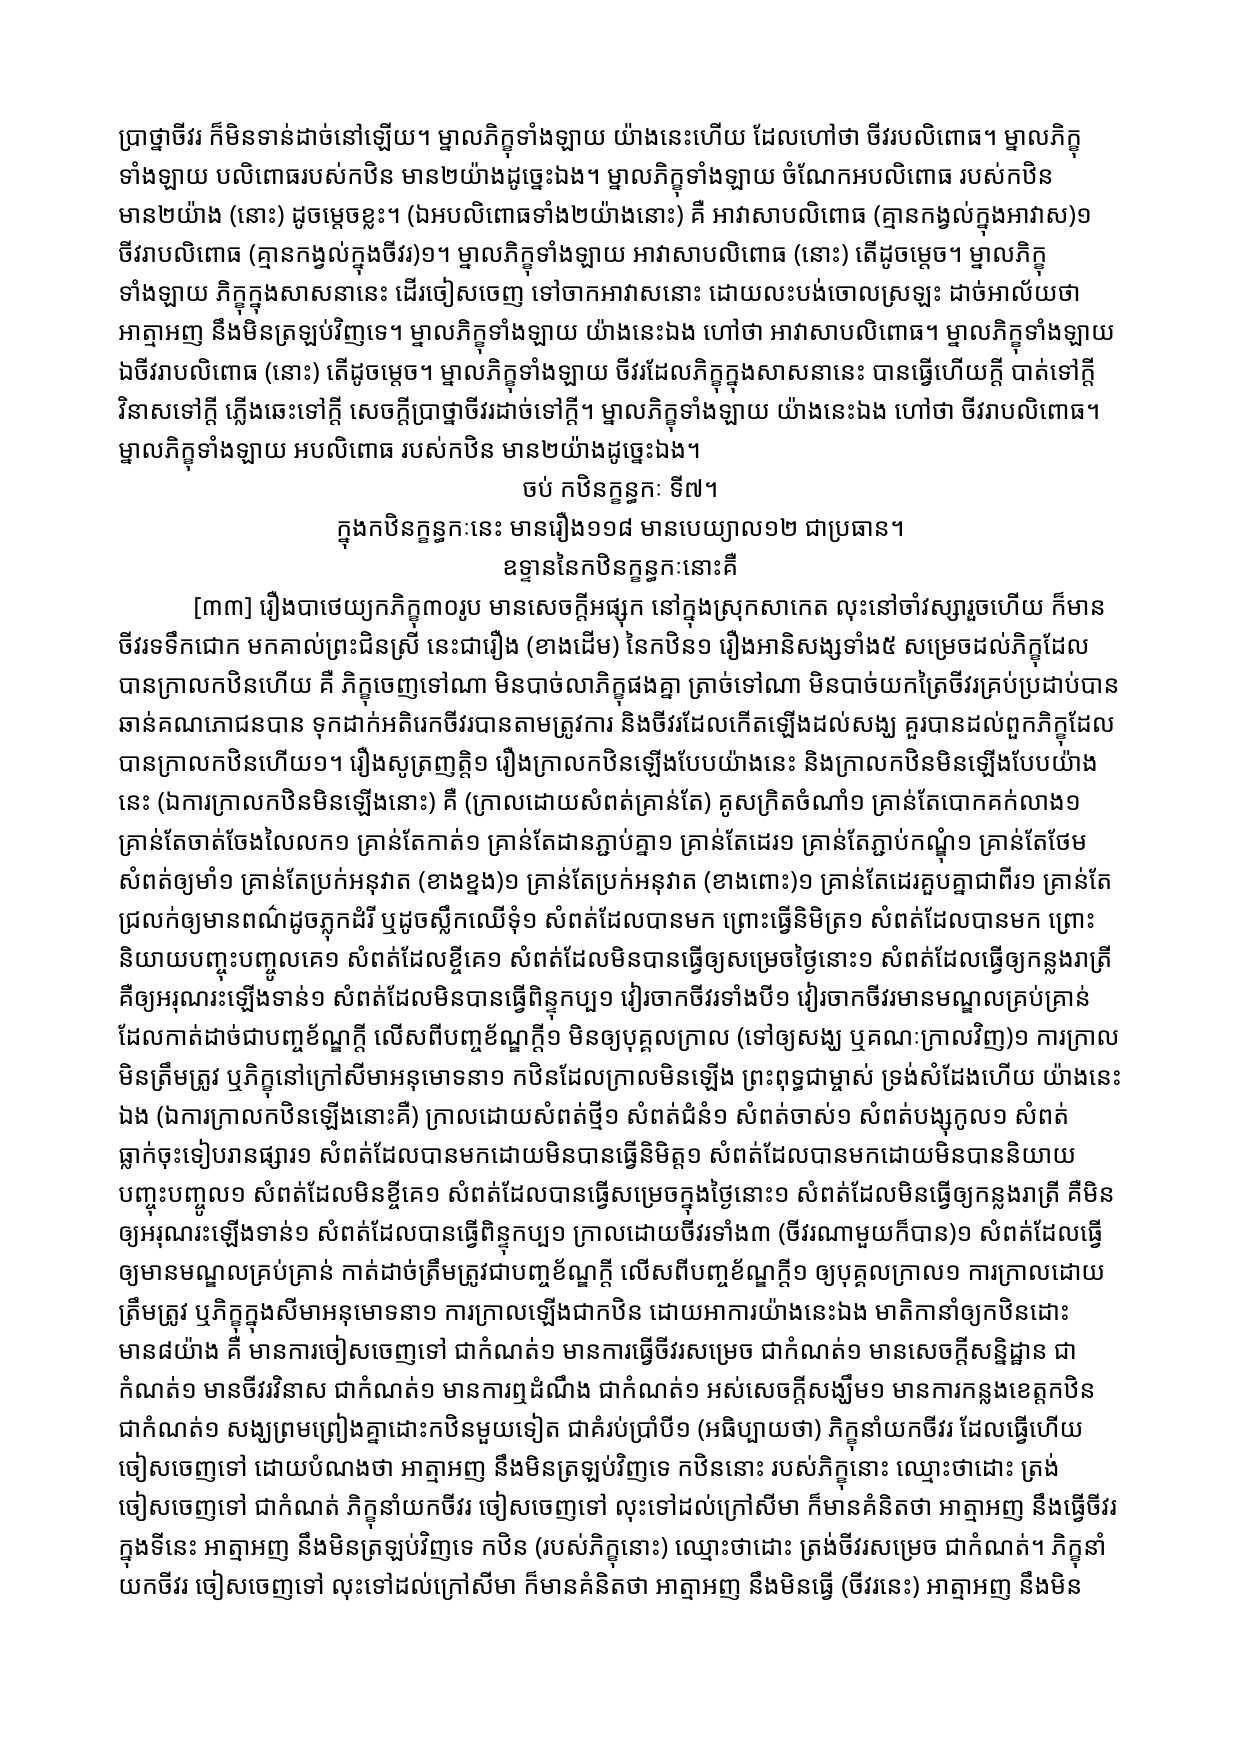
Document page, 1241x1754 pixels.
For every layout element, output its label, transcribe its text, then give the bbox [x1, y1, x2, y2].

text [៣២] ម្នាលភិក្ខុទាំងឡាយ បលិពោធ (កង្វល់) របស់កឋិននេះ មាន២យ៉ាង អបលិពោធ (គ្មានកង្វល់) របស់កឋិននេះ មាន២យ៉ាង។ ម្នាលភិក្ខុទាំងឡាយ បលិពោធរបស់កឋិនទាំង​២យ៉ាង (នោះ) ដូចម្តេច។ (ឯបលិពោធរបស់កឋិនទាំង២យ៉ាងនោះ) គឺ អាវាសបលិពោធ (កង្វល់​ក្នុងអាវាស)១ ចីវរបលិពោធ (កង្វល់ក្នុងចីវរ)១។ ម្នាលភិក្ខុទាំងឡាយ ឯអាវាសបលិពោធ (នោះ) ដូចម្តេច។ ម្នាលភិក្ខុទាំងឡាយ ភិក្ខុក្នុងសាសនានេះ នៅក្នុងអាវាសនោះក្តី មានសេចក្តី​អាល័យ​ចំពោះ​អាវាស​នោះ ហើយចៀសចេញទៅ ដោយបំណងថា អាត្មាអញ​ នឹងត្រឡប់វិញក្តី។ ម្នាលភិក្ខុទាំងឡាយ យ៉ាងនេះឯង ហៅថា អាវាសបលិពោធ។ ម្នាលភិក្ខុទាំងឡាយ ឯចីវរ​បលិពោធ (នោះ) តើដូចម្តេច។ ម្នាលភិក្ខុទាំងឡាយ ចីវរដែលភិក្ខុក្នុងសាសនានេះ មិនទាន់​បានធ្វើឬ ឬថាបានធ្វើហើយ តែមិនទាន់ស្រេច ទាំងសេចក្តីប្រាថ្នាចីវរ ក៏មិនទាន់​ដាច់នៅឡើយ។ ម្នាលភិក្ខុទាំងឡាយ យ៉ាងនេះហើយ ដែលហៅថា ចីវរបលិពោធ។ ម្នាលភិក្ខុទាំងឡាយ បលិពោធ​របស់កឋិន មាន២យ៉ាងដូច្នេះឯង។ ម្នាលភិក្ខុទាំងឡាយ ចំណែក​អបលិពោធ របស់​កឋិន មាន២យ៉ាង (នោះ) ដូចម្តេចខ្លះ។ (ឯអបលិពោធទាំង២យ៉ាងនោះ) គឺ អាវាសាបលិពោធ (គ្មាន​កង្វល់​ក្នុងអាវាស)១ ចីវរាបលិពោធ (គ្មានកង្វល់ក្នុងចីវរ)១។ ម្នាលភិក្ខុទាំងឡាយ អាវាសាបលិពោធ (នោះ) តើដូចម្តេច។ ម្នាលភិក្ខុទាំងឡាយ ភិក្ខុក្នុងសាសនានេះ ដើរចៀសចេញ ទៅចាកអាវាសនោះ ដោយលះបង់​ចោលស្រឡះ ដាច់អាល័យថា អាត្មាអញ នឹងមិនត្រឡប់វិញ​ទេ។ ម្នាលភិក្ខុទាំងឡាយ យ៉ាងនេះឯង ហៅថា អាវាសាបលិពោធ។ ម្នាលភិក្ខុទាំងឡាយ ឯចីវរា​បលិពោធ (នោះ) តើដូចម្តេច។ ម្នាលភិក្ខុទាំងឡាយ ចីវរដែលភិក្ខុក្នុងសាសនានេះ បានធ្វើហើយ​ក្តី បាត់ទៅក្តី វិនាសទៅក្តី ភ្លើងឆេះទៅក្តី សេចក្តីប្រាថ្នាចីវរដាច់ទៅក្តី។ ម្នាលភិក្ខុទាំងឡាយ យ៉ាងនេះឯង ហៅថា ចីវរាបលិពោធ។ ម្នាលភិក្ខុទាំងឡាយ អបលិពោធ របស់កឋិន​ មាន២យ៉ាង​ដូច្នេះឯង។ [118, 118, 1122, 466]
text [៣៣] រឿងបាថេយ្យកភិក្ខុ៣០រូប មានសេចក្តីអផ្សុក នៅក្នុងស្រុកសាកេត លុះនៅចាំ​វស្សារួចហើយ ក៏មានចីវរទទឹកជោក មកគាល់ព្រះជិនស្រី នេះជារឿង (ខាងដើម) នៃកឋិន១ រឿង​អានិសង្សទាំង៥ សម្រេចដល់ភិក្ខុដែលបានក្រាលកឋិនហើយ គឺ ភិក្ខុចេញទៅណា មិនបាច់​លាភិក្ខុផងគ្នា ត្រាច់ទៅណា មិនបាច់​យកត្រៃចីវរ​គ្រប់ប្រដាប់បាន ឆាន់គណភោជន​បាន ទុកដាក់​អតិរេកចីវរបាន​តាមត្រូវការ និងចីវរដែលកើតឡើងដល់សង្ឃ គួរបានដល់ពួកភិក្ខុដែលបាន​ក្រាល​កឋិនហើយ១។ រឿងសូត្រញត្តិ១ រឿងក្រាលកឋិនឡើងបែបយ៉ាងនេះ និងក្រាលកឋិនមិន​ឡើងបែបយ៉ាងនេះ (ឯការក្រាលកឋិន​មិនឡើងនោះ) គឺ (ក្រាលដោយសំពត់គ្រាន់តែ) គូស​ក្រិត​ចំណាំ១ គ្រាន់តែបោកគក់លាង១ គ្រាន់តែចាត់ចែង​លៃលក១ គ្រាន់តែកាត់១ គ្រាន់តែដានភ្ជាប់​គ្នា១ គ្រាន់តែដេរ១ គ្រាន់តែភ្ជាប់កណ្ឌុំ១ គ្រាន់តែថែមសំពត់ឲ្យមាំ១ គ្រាន់តែប្រក់អនុវាត (ខាង​ខ្នង)១ គ្រាន់តែប្រក់​អនុវាត (ខាងពោះ)១ គ្រាន់តែដេរគួបគ្នាជាពីរ១ គ្រាន់តែជ្រលក់ឲ្យមានពណ៌​ដូចភ្លុកដំរី ឬដូចស្លឹកឈើទុំ១ សំពត់​ដែលបានមក ព្រោះធ្វើនិមិត្រ១ សំពត់ដែលបានមក ព្រោះ​និយាយបញ្ចុះបញ្ចូលគេ១ សំពត់ដែលខ្ចីគេ១ សំពត់ដែលមិនបានធ្វើឲ្យសម្រេច​ថ្ងៃនោះ១ សំពត់ដែល​ធ្វើឲ្យកន្លងរាត្រី គឺឲ្យអរុណរះឡើងទាន់១ សំពត់ដែលមិនបាន​ធ្វើពិន្ទុកប្ប១ វៀរចាក​ចីវរទាំងបី១ វៀរចាកចីវរមានមណ្ឌល​គ្រប់គ្រាន់ ដែលកាត់ដាច់​ជាបញ្ចខ័ណ្ឌក្តី លើសពី​បញ្ចខ័ណ្ឌ​ក្តី១ មិនឲ្យបុគ្គលក្រាល (ទៅឲ្យសង្ឃ ឬគណៈក្រាលវិញ)១ ការក្រាលមិនត្រឹមត្រូវ ឬភិក្ខុនៅ​ក្រៅ​សីមាអនុមោទនា១ កឋិនដែលក្រាលមិនឡើង ព្រះពុទ្ធជាម្ចាស់ ទ្រង់សំដែងហើយ យ៉ាងនេះឯង (ឯការក្រាលកឋិនឡើងនោះគឺ) ក្រាលដោយសំពត់ថ្មី១ សំពត់ជំនំ១ សំពត់ចាស់១ សំពត់បង្សុកូល១ សំពត់ធ្លាក់ចុះទៀបរានផ្សារ១ សំពត់ដែល​បានមកដោយមិនបាន​ធ្វើនិមិត្ត១ សំពត់ដែលបានមកដោយមិនបាន​និយាយ​បញ្ចុះបញ្ចូល១ សំពត់ដែលមិនខ្ចីគេ១ សំពត់ដែល​បានធ្វើសម្រេចក្នុងថ្ងៃនោះ១ សំពត់ដែលមិនធ្វើ​ឲ្យកន្លងរាត្រី គឺមិនឲ្យអរុណរះឡើង​ទាន់១ សំពត់ដែលបានធ្វើពិន្ទុកប្ប១ ក្រាលដោយចីវរទាំង៣ (ចីវរណាមួយក៏បាន)១ សំពត់ដែល​ធ្វើ​ឲ្យមាន​មណ្ឌលគ្រប់គ្រាន់ កាត់ដាច់ត្រឹមត្រូវជាបញ្ចខ័ណ្ឌក្តី លើសពីបញ្ចខ័ណ្ឌក្តី១ ឲ្យបុគ្គលក្រាល១ ការក្រាលដោយត្រឹមត្រូវ ឬភិក្ខុក្នុងសីមាអនុមោទនា១ ការក្រាលឡើង​ជាកឋិន ដោយអាការយ៉ាងនេះឯង មាតិកានាំឲ្យកឋិនដោះ មាន៨យ៉ាង គឺ មានការ​ចៀស​ចេញ​ទៅ ជាកំណត់១ មានការធ្វើចីវរសម្រេច ជាកំណត់១ មានសេចក្តីសន្និដ្ឋាន ជាកំណត់១ មានចីវរ​វិនាស ជាកំណត់១ មានការឮដំណឹង ជាកំណត់១ អស់សេចក្តីសង្ឃឹម១ មានការកន្លង​ខេត្តកឋិន ជាកំណត់១ សង្ឃព្រមព្រៀងគ្នាដោះកឋិនមួយទៀត ជាគំរប់ប្រាំបី១ (អធិប្បាយថា) ភិក្ខុនាំយក​ចីវរ ដែលធ្វើហើយ ចៀសចេញទៅ ដោយបំណងថា អាត្មាអញ នឹងមិនត្រឡប់វិញទេ កឋិននោះ របស់ភិក្ខុនោះ ឈ្មោះថាដោះ ត្រង់ចៀសចេញទៅ ជាកំណត់ ភិក្ខុនាំយកចីវរ ចៀសចេញទៅ លុះ​ទៅដល់ក្រៅសីមា ក៏មានគំនិតថា អាត្មាអញ នឹងធ្វើចីវរក្នុងទីនេះ អាត្មាអញ នឹង​មិនត្រឡប់​វិញទេ កឋិន (របស់ភិក្ខុនោះ) ឈ្មោះថាដោះ ត្រង់ចីវរសម្រេច ជាកំណត់។ ភិក្ខុនាំយកចីវរ ចៀសចេញទៅ លុះទៅដល់ក្រៅសីមា ក៏មានគំនិតថា អាត្មាអញ នឹងមិនធ្វើ (ចីវរនេះ) អាត្មាអញ នឹងមិនត្រឡប់វិញទេ កឋិនរបស់ភិក្ខុនោះ ឈ្មោះថាដោះ ត្រង់សេចក្តី​សន្និដ្ឋាន ជាកំណត់ ភិក្ខុ​នាំ​យក​ចីវរ ចៀសចេញទៅ លុះទៅដល់ក្រៅសីមា ក៏មានគំនិតថា អាត្មាអញ នឹងធ្វើចីវរក្នុងទីនេះ អាត្មាអញ​នឹងមិនត្រឡប់វិញទេ កាលភិក្ខុនោះកំពុងធ្វើ ចីវរក៏វិនាសទៅ កឋិននោះ របស់​ភិក្ខុនោះ ឈ្មោះថាដោះ ត្រង់ចីវរវិនាស ជាកំណត់ ភិក្ខុនាំយកចីវរ ចៀសចេញទៅ ដោយបំណងថា អាត្មាអញ នឹងត្រឡប់វិញ ក៏ធ្វើចីវរ (នោះ) ខាងក្រៅសីមា លុះធ្វើចីវរស្រេច ស្រាប់តែឮដំណឹងថា កឋិនក្នុងអាវាសនោះ សង្ឃព្រមគ្នាដកហើយ កឋិននោះរបស់ភិក្ខុនោះ ឈ្មោះថាដោះ ត្រង់​ឮដំណឹង ជាកំណត់ ភិក្ខុនាំយកចីវរ ចៀសចេញទៅ ដោយបំណងថា អាត្មាអញ នឹងត្រឡប់វិញ ក៏ធ្វើចីវរ (នោះ) ខាងក្រៅសីមា លុះធ្វើចីវរហើយ ក៏បង្អង់ឲ្យការដោះកឋិន (នោះ) កន្លងហួស​ទៅ​ខាងក្រៅសីមា កឋិន​របស់ភិក្ខុនោះ ឈ្មោះថាដោះ ត្រង់កន្លងខេត្តកឋិន ជាកំណត់ ភិក្ខុនាំយកចីវរ ចៀសចេញទៅ ដោយបំណងថា អាត្មាអញ នឹងត្រឡប់វិញ ក៏ធ្វើចីវរ (នោះ) ខាងក្រៅសីមា លុះ​ធ្វើ​ចីវរស្រេចហើយ ក៏មានគំនិតថា អាត្មាអញ នឹងត្រឡប់វិញ ហើយក៏បាន​មកទាន់​ពេល​ដោះកឋិនមែន កឋិន​របស់ភិក្ខុនោះ ឈ្មោះថាដោះ ជាមួយនឹងភិក្ខុទាំងឡាយ ក្នុងរឿងអាទាយ និង​សមាទាយ (ទាំង២នេះ) មានប្រការប្រាំពីរៗ ដំណើរក្នុងរឿង ដែលភិក្ខុធ្វើចីវរ​មិនទាន់ស្រេច ៦ប្រការ គ្មានការដោះកឋិន ត្រង់ចៀសចេញទៅ​ ជាកំណត់ទេ ការដោះកឋិន ត្រង់ធ្វើ​ចីវរ​សម្រេច១ ត្រង់សេចក្តី​សន្និដ្ឋាន ជាកំណត់១ ត្រង់ចីវរវិនាស ជាកំណត់១ ទាំង៣នេះ កើតដោយ​ភិក្ខុនាំយក (ចីវរចៀសចេញទៅ) ខាងក្រៅសីមា ហើយមានគំនិតថា អាត្មាអញ នឹងធ្វើ (ចីវរ) ក្នុងទីនេះ និដ្ឋានន្តិកាក្តី សន្និដ្ឋានន្តិកាក្តី នាសនន្តិកាក្តី ទាំង៣នេះថា ភិក្ខុនាំយក (ចីវរចៀសចេញ​ទៅ) ដោយបំណងថា អាត្មាអញ នឹងមិនត្រឡប់វិញ អាត្មាអញ នឹងទៅធ្វើ​ខាងក្រៅសីមា រឿងន័យវិធីទាំង៣ ដែលមានតទៅខាងក្រោយថា (ភិក្ខុនាំយកចីវរចៀសចេញទៅ) ដោយមិន​បាន​តាំងចិត្ត គឺភិក្ខុគ្មានគំនិតថា (អាត្មាអញ នឹងត្រឡប់វិញ ឬមិនត្រឡប់វិញទេ) ការដោះ​កឋិនត្រង់ធ្វើចីវរសម្រេច ជាកំណត់១ ត្រង់សេចក្តីសន្និដ្ឋាន ជាកំណត់១ ត្រង់ចីវរវិនាស ជា​កំណត់១ ត្រង់ឮដំណឹង ជាកំណត់១ ត្រង់កន្លងខេត្តកឋិន ជាកំណត់១ ដោះជាមួយ​នឹងភិក្ខុ​ទាំងឡាយ១ (ទាំង៦នេះ) ថា ភិក្ខុកាន់យក (ចីវរ) ចៀសចេញ​ទៅ ដោយបំណងថា អាត្មាអញ នឹងត្រឡប់វិញ អាត្មាអញ នឹងទៅធ្វើ​ខាងក្រៅសីមា (លុះកំពុងធ្វើ) ក៏គិតថា អាត្មាអញ នឹងមិន​ត្រឡប់វិញ ហើយក៏ធ្វើចីវរឲ្យសម្រេច យ៉ាងនេះ ជាគតិមាន១៥ប្រការ រឿងភិក្ខុ​ប្រមូល​យកចីវរ ដែលធ្វើមិនទាន់ស្រេច និងប្រមូលយក​ចីវរ ដែលធ្វើ​ស្រេចដូចគ្នា វារៈ​ទាំង៤នេះ រួម​ទាំងអស់​ត្រូវជា ១៥ប្រការ រឿងទាំង៣នោះ គឺបាន​ចីវរខុសបំណង១ បានចីវរ​ត្រូវបំណង១ កិច្ច​ដែលត្រូវ​ធ្វើ១ បណ្ឌិត​គប្បី​ដឹងរឿងនោះ ដោយន័យ​ថា មានដប់ពីរ៣ដង រឿង​សេចក្តី​មិនខ្វល់ខ្វាយ (ក្នុងចីវរ) មាន៩ប្រការ រឿង​ភិក្ខុនៅជាសុខសប្បាយ មាន៥ប្រការ រឿងបលិពោធ និងអបលិពោធ ក្នុងអាវាស និងចីវរនោះ១ ឯឧទ្ទាន (នៃកឋិនក្ខន្ធកៈនេះ) យើងបានធ្វើហើយ ដោយន័យ (ដូចពោល​មកយ៉ាងនេះឯង)។ [118, 588, 1122, 1601]
text ចប់ កឋិនក្ខន្ធកៈ ទី៧។ [118, 471, 1122, 505]
text ឧទ្ទាននៃកឋិនក្ខន្ធកៈនោះគឺ [118, 549, 1122, 583]
text ក្នុងកឋិនក្ខន្ធកៈនេះ មានរឿង១១៨ មានបេយ្យាល១២ ជាប្រធាន។ [118, 510, 1122, 544]
